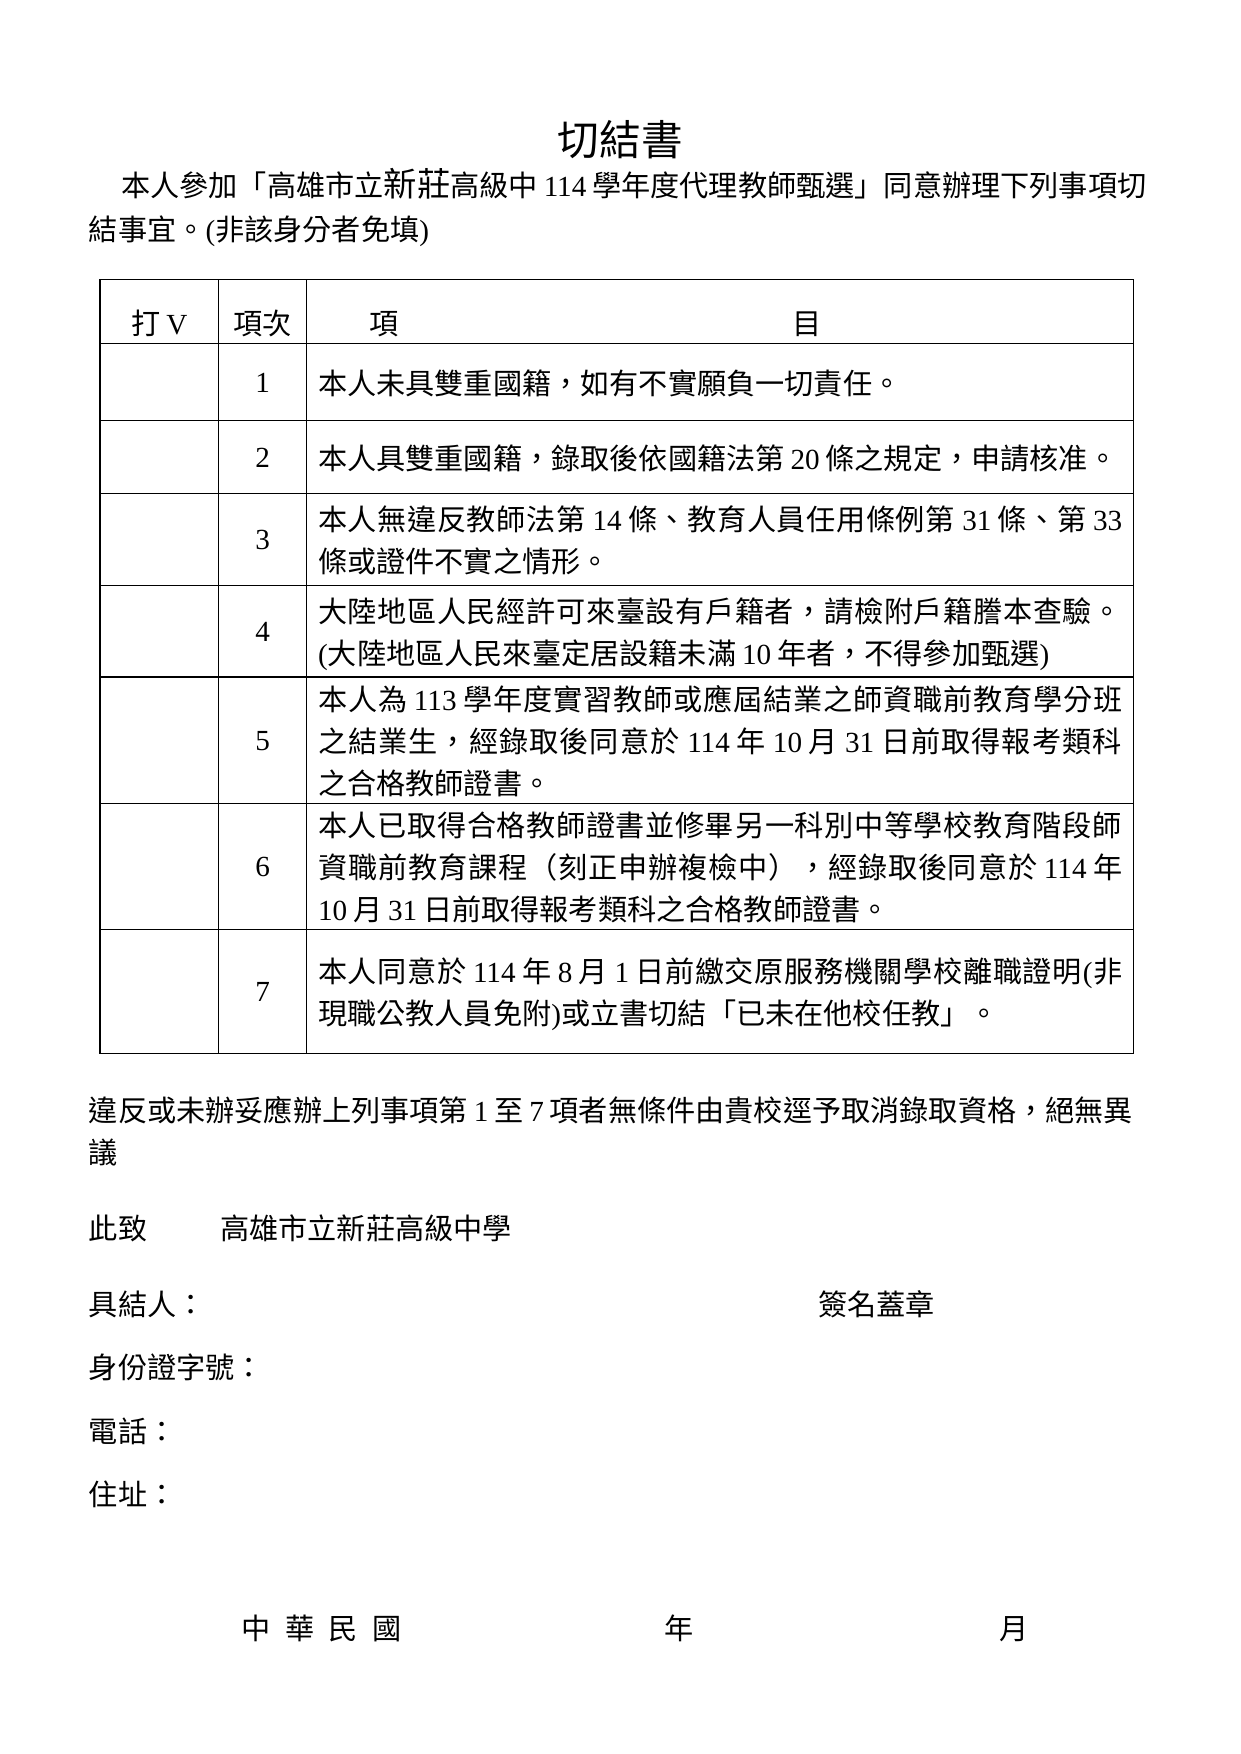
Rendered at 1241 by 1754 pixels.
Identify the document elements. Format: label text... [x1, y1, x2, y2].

table_cell [101, 421, 218, 492]
table_header 項次 [219, 280, 306, 343]
table_cell 本人未具雙重國籍，如有不實願負一切責任。 [307, 344, 1133, 420]
text 違反或未辦妥應辦上列事項第1至7項者無條件由貴校逕予取消錄取資格，絕無異議 [89, 1087, 1152, 1172]
table_cell [101, 930, 218, 1053]
table_cell [101, 804, 218, 928]
table_cell 本人為113學年度實習教師或應屆結業之師資職前教育學分班之結業生，經錄取後同意於114年10月31日前取得報考類科之合格教師證書。 [307, 678, 1133, 802]
table_cell [101, 586, 218, 676]
text 此致 高雄市立新莊高級中學 [89, 1206, 1152, 1248]
table_cell 7 [219, 930, 306, 1053]
table_cell 本人具雙重國籍，錄取後依國籍法第20條之規定，申請核准。 [307, 421, 1133, 492]
text 切結書 [89, 96, 1152, 158]
text 中 華 民 國 年 月 [118, 1585, 1152, 1648]
table_header 打V [101, 280, 218, 343]
text 具結人： 簽名蓋章 身份證字號： [89, 1281, 1152, 1387]
table_cell [101, 344, 218, 420]
table_cell 本人已取得合格教師證書並修畢另一科別中等學校教育階段師資職前教育課程（刻正申辦複檢中），經錄取後同意於114年10月31日前取得報考類科之合格教師證書。 [307, 804, 1133, 928]
text 電話： [89, 1408, 1152, 1451]
table_cell 本人同意於114年8月1日前繳交原服務機關學校離職證明(非現職公教人員免附)或立書切結「已未在他校任教」。 [307, 930, 1133, 1053]
table_cell 本人無違反教師法第14條、教育人員任用條例第31條、第33條或證件不實之情形。 [307, 494, 1133, 585]
text 住址： [89, 1472, 1152, 1514]
table_cell 4 [219, 586, 306, 676]
table_cell [101, 494, 218, 585]
table_cell 1 [219, 344, 306, 420]
table_cell 2 [219, 421, 306, 492]
table_header 項 目 [307, 280, 1133, 343]
table_cell 大陸地區人民經許可來臺設有戶籍者，請檢附戶籍謄本查驗。(大陸地區人民來臺定居設籍未滿10年者，不得參加甄選) [307, 586, 1133, 676]
table_cell 5 [219, 678, 306, 802]
text 本人參加「高雄市立新莊高級中114學年度代理教師甄選」同意辦理下列事項切結事宜。(非該身分者免填) [89, 158, 1152, 249]
table_cell [101, 678, 218, 802]
table_cell 3 [219, 494, 306, 585]
table_cell 6 [219, 804, 306, 928]
